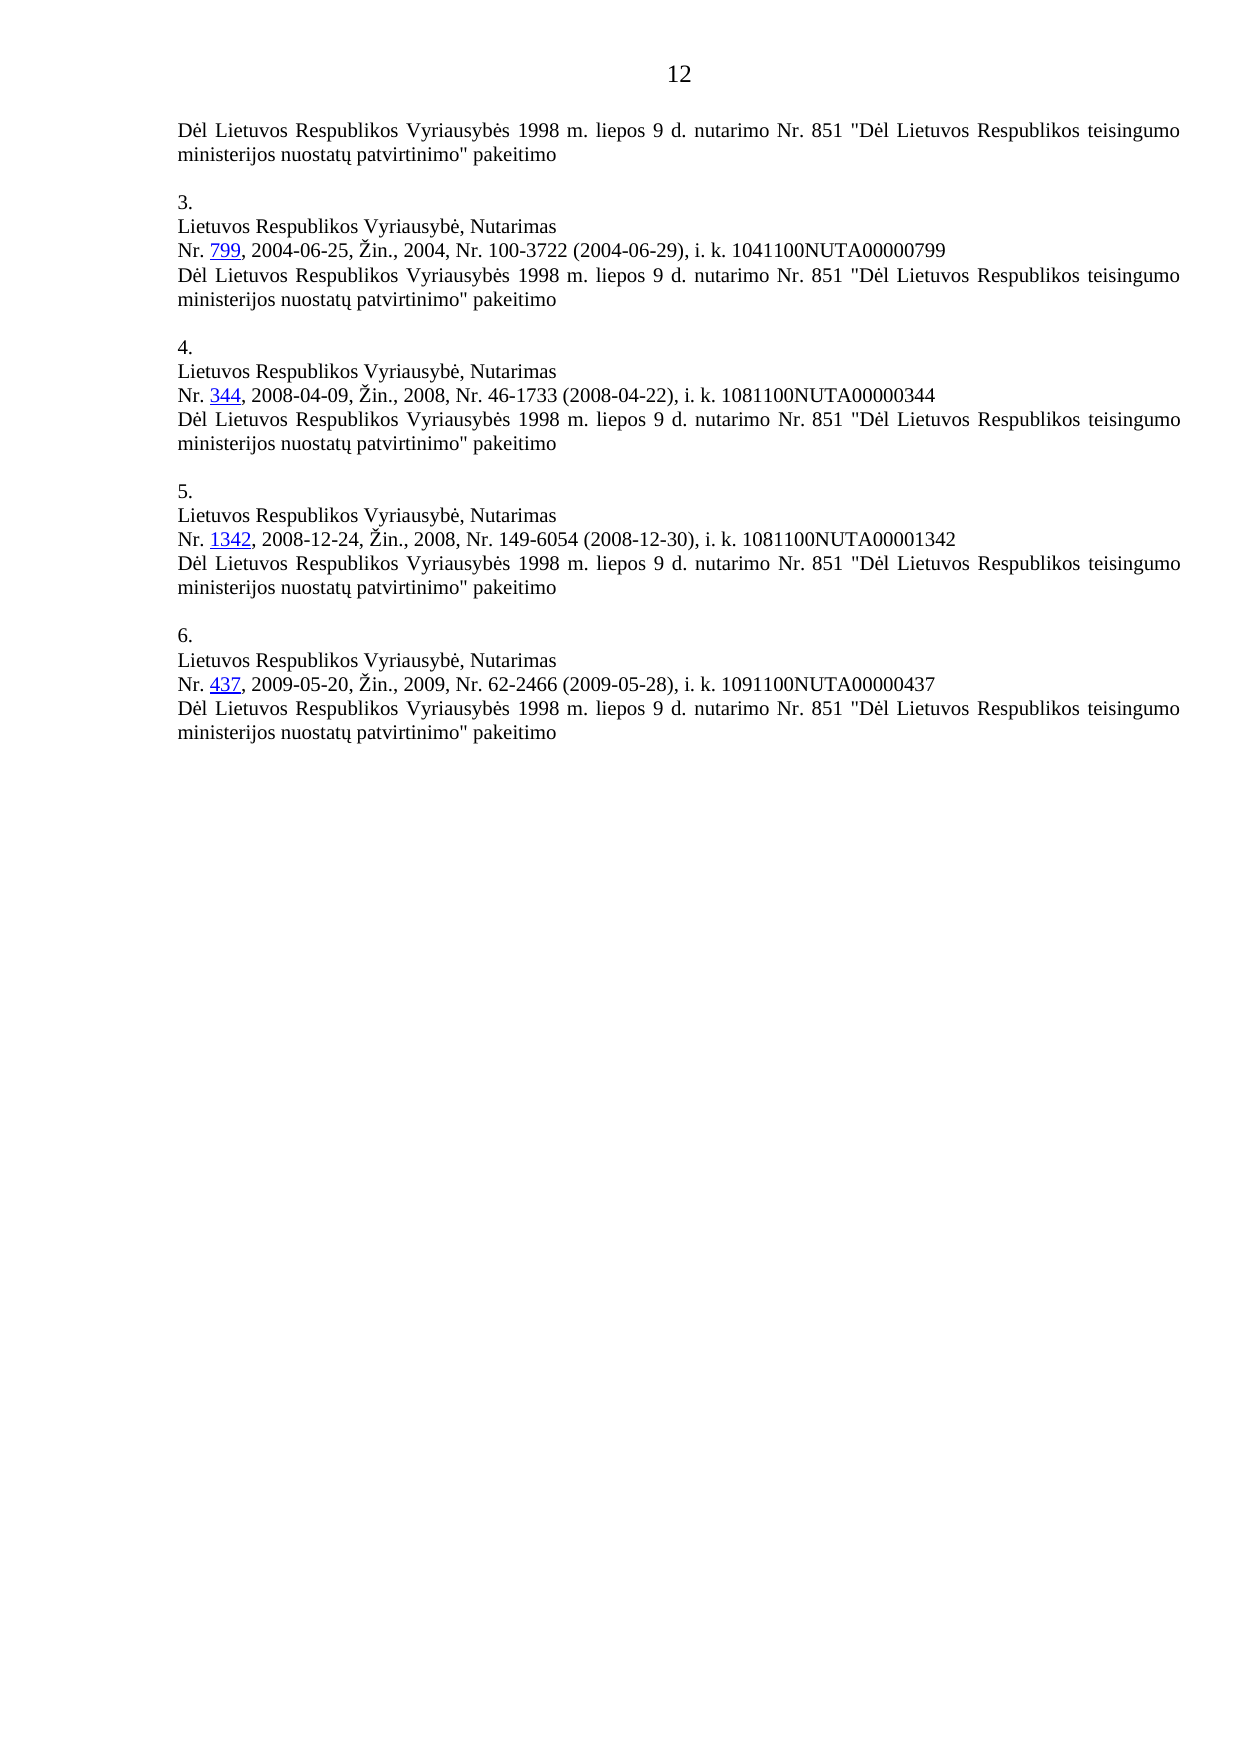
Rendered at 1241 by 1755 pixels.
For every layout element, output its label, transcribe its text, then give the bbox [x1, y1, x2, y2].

text Dėl Lietuvos Respublikos Vyriausybės 1998 m. liepos 9 d. nutarimo Nr. 851 "Dėl Lietuvos Respublikos teisingumo ministerijos nuostatų patvirtinimo" pakeitimo [177, 696, 1181, 744]
text Lietuvos Respublikos Vyriausybė, Nutarimas [177, 647, 1181, 672]
text Lietuvos Respublikos Vyriausybė, Nutarimas [177, 214, 1181, 238]
text 6. [177, 623, 1181, 647]
text 3. [177, 190, 1181, 214]
text Lietuvos Respublikos Vyriausybė, Nutarimas [177, 503, 1181, 527]
text Nr. 799, 2004-06-25, Žin., 2004, Nr. 100-3722 (2004-06-29), i. k. 1041100NUTA00000799 [177, 238, 1181, 262]
text Dėl Lietuvos Respublikos Vyriausybės 1998 m. liepos 9 d. nutarimo Nr. 851 "Dėl Lietuvos Respublikos teisingumo ministerijos nuostatų patvirtinimo" pakeitimo [177, 407, 1181, 455]
text Dėl Lietuvos Respublikos Vyriausybės 1998 m. liepos 9 d. nutarimo Nr. 851 "Dėl Lietuvos Respublikos teisingumo ministerijos nuostatų patvirtinimo" pakeitimo [177, 551, 1181, 599]
text Dėl Lietuvos Respublikos Vyriausybės 1998 m. liepos 9 d. nutarimo Nr. 851 "Dėl Lietuvos Respublikos teisingumo ministerijos nuostatų patvirtinimo" pakeitimo [177, 118, 1181, 166]
text Dėl Lietuvos Respublikos Vyriausybės 1998 m. liepos 9 d. nutarimo Nr. 851 "Dėl Lietuvos Respublikos teisingumo ministerijos nuostatų patvirtinimo" pakeitimo [177, 262, 1181, 311]
text Lietuvos Respublikos Vyriausybė, Nutarimas [177, 359, 1181, 383]
text 4. [177, 335, 1181, 359]
text Nr. 437, 2009-05-20, Žin., 2009, Nr. 62-2466 (2009-05-28), i. k. 1091100NUTA00000437 [177, 672, 1181, 696]
text Nr. 1342, 2008-12-24, Žin., 2008, Nr. 149-6054 (2008-12-30), i. k. 1081100NUTA00001342 [177, 527, 1181, 551]
text 5. [177, 479, 1181, 503]
text Nr. 344, 2008-04-09, Žin., 2008, Nr. 46-1733 (2008-04-22), i. k. 1081100NUTA00000344 [177, 383, 1181, 407]
